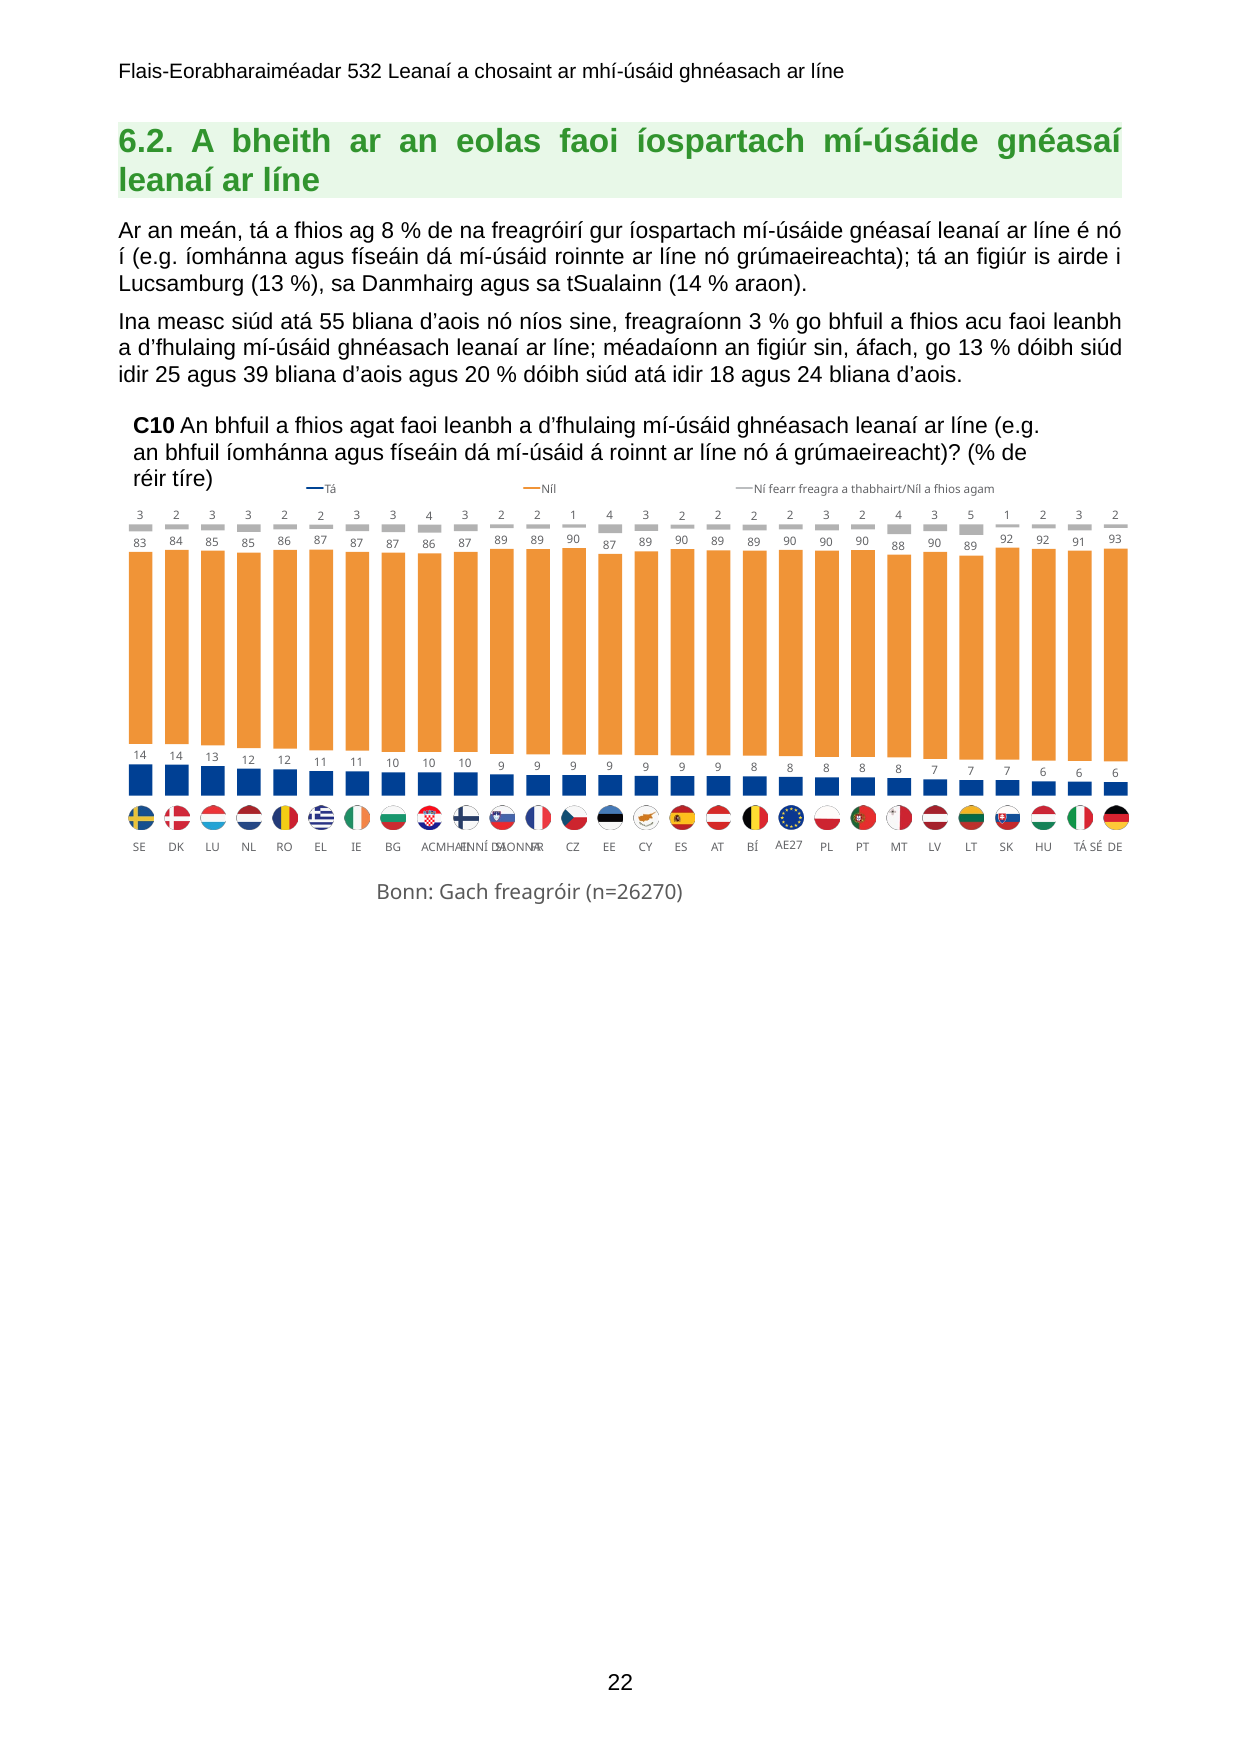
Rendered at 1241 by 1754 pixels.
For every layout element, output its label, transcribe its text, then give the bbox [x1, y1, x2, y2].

text Ina measc siúd atá 55 bliana d’aois nó níos sine, freagraíonn 3 % go bhfuil a fhios acu faoi leanbh a d’fhulaing mí-úsáid ghnéasach leanaí ar líne; méadaíonn an figiúr sin, áfach, go 13 % dóibh siúd idir 25 agus 39 bliana d’aois agus 20 % dóibh siúd atá idir 18 agus 24 bliana d’aois. [118, 308, 1122, 387]
picture [958, 805, 984, 830]
picture [742, 805, 768, 830]
picture [633, 805, 659, 830]
picture [850, 805, 876, 830]
picture [561, 805, 587, 830]
picture [669, 805, 695, 830]
picture [525, 805, 551, 830]
picture [344, 805, 370, 830]
text Ar an meán, tá a fhios ag 8 % de na freagróirí gur íospartach mí-úsáide gnéasaí leanaí ar líne é nó í (e.g. íomhánna agus físeáin dá mí-úsáid roinnte ar líne nó grúmaeireachta); tá an figiúr is airde i Lucsamburg (13 %), sa Danmhairg agus sa tSualainn (14 % araon). [118, 217, 1122, 296]
picture [1067, 805, 1093, 830]
picture [236, 805, 262, 830]
picture [272, 805, 298, 830]
picture [200, 805, 226, 830]
picture [886, 805, 912, 830]
picture [489, 805, 515, 830]
picture [597, 805, 623, 830]
picture [128, 805, 154, 830]
picture [922, 805, 948, 830]
picture [778, 805, 804, 830]
picture [995, 805, 1020, 830]
picture [706, 805, 731, 830]
picture [417, 805, 442, 830]
picture [1031, 805, 1056, 830]
picture [164, 805, 190, 830]
picture [453, 805, 479, 830]
subtitle 6.2. A bheith ar an eolas faoi íospartach mí-úsáide gnéasaí leanaí ar líne [118, 122, 1122, 198]
picture [1103, 805, 1129, 830]
picture [814, 805, 840, 830]
picture [380, 805, 406, 830]
picture [308, 805, 334, 830]
